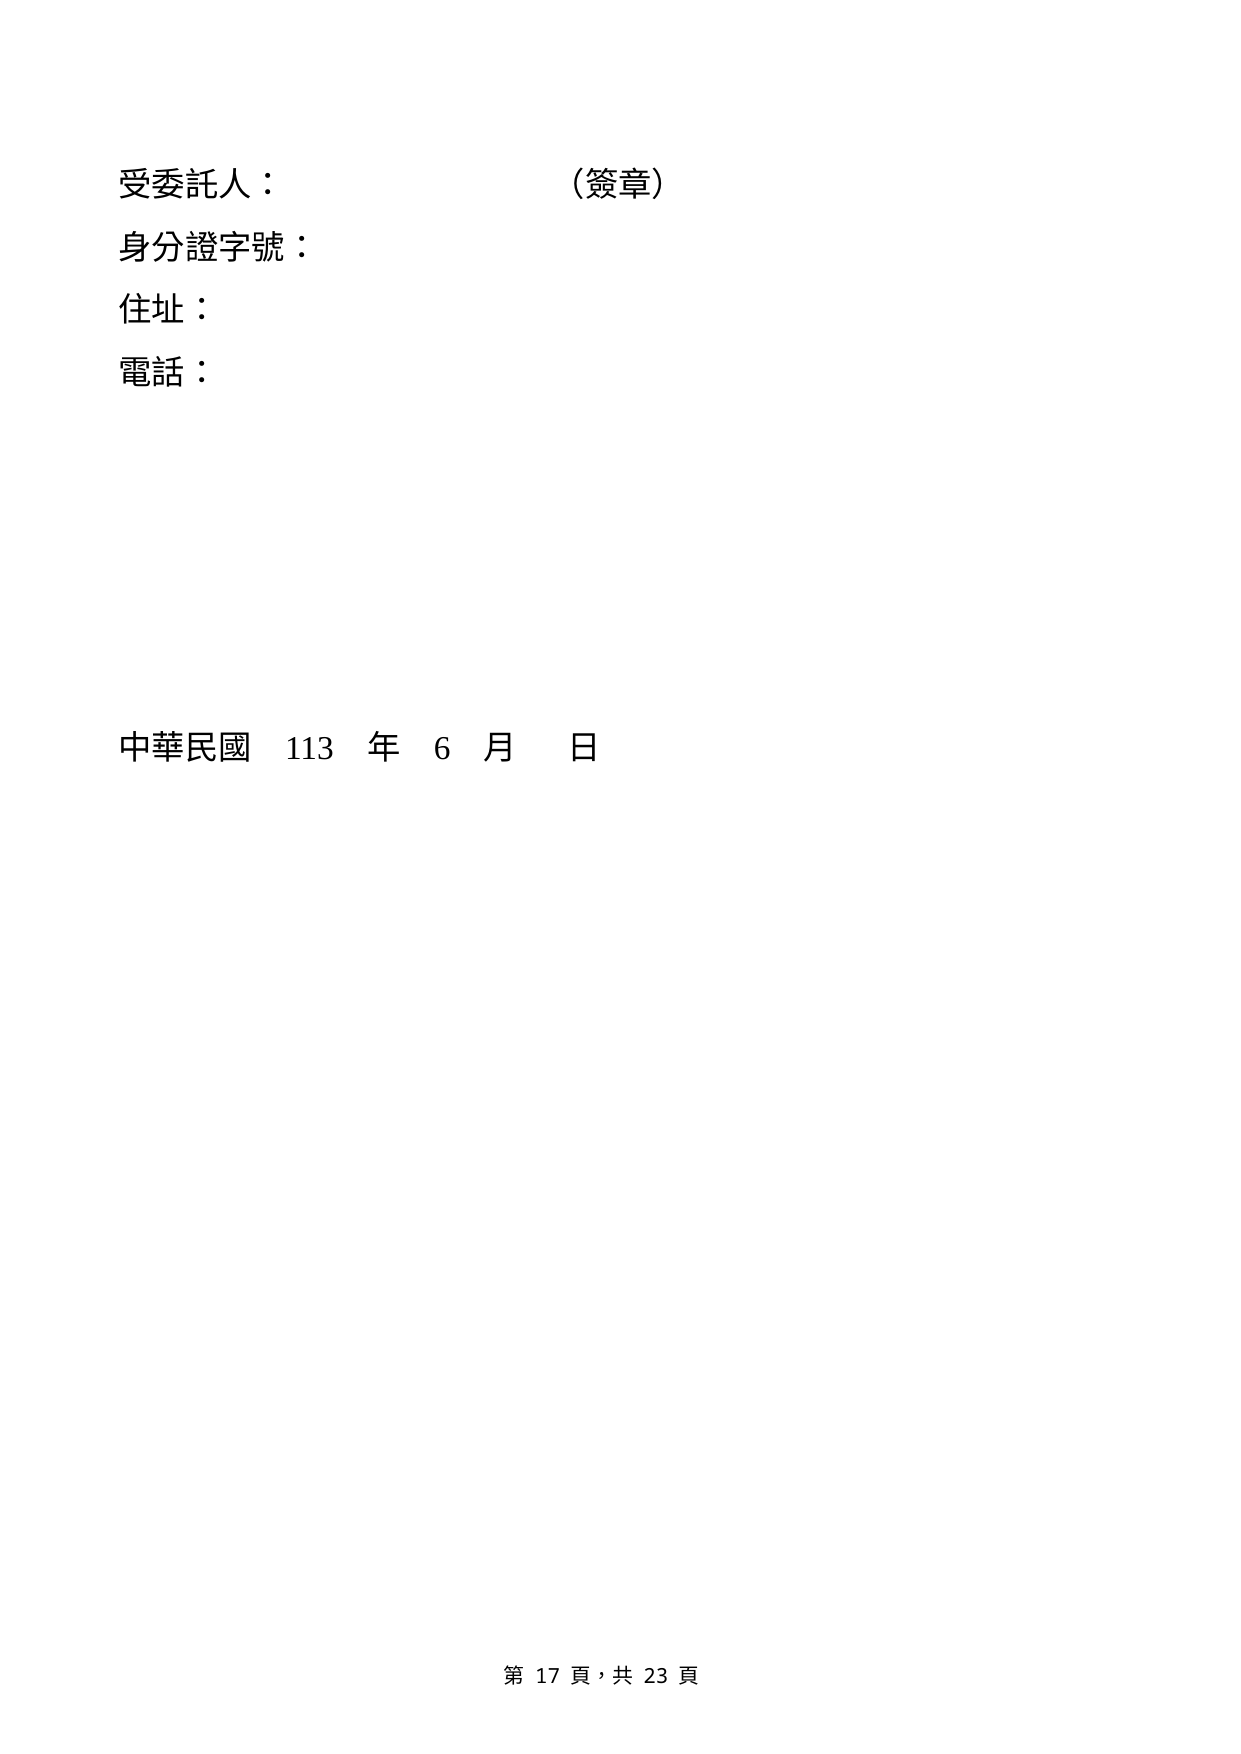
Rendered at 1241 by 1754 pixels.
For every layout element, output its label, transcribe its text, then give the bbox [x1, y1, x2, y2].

text 身分證字號： [118, 203, 1122, 266]
text 中華民國 113 年 6 月 日 [118, 703, 1122, 766]
text 電話： [118, 328, 1122, 391]
text 住址： [118, 266, 1122, 328]
text 受委託人： （簽章） [118, 141, 1122, 203]
